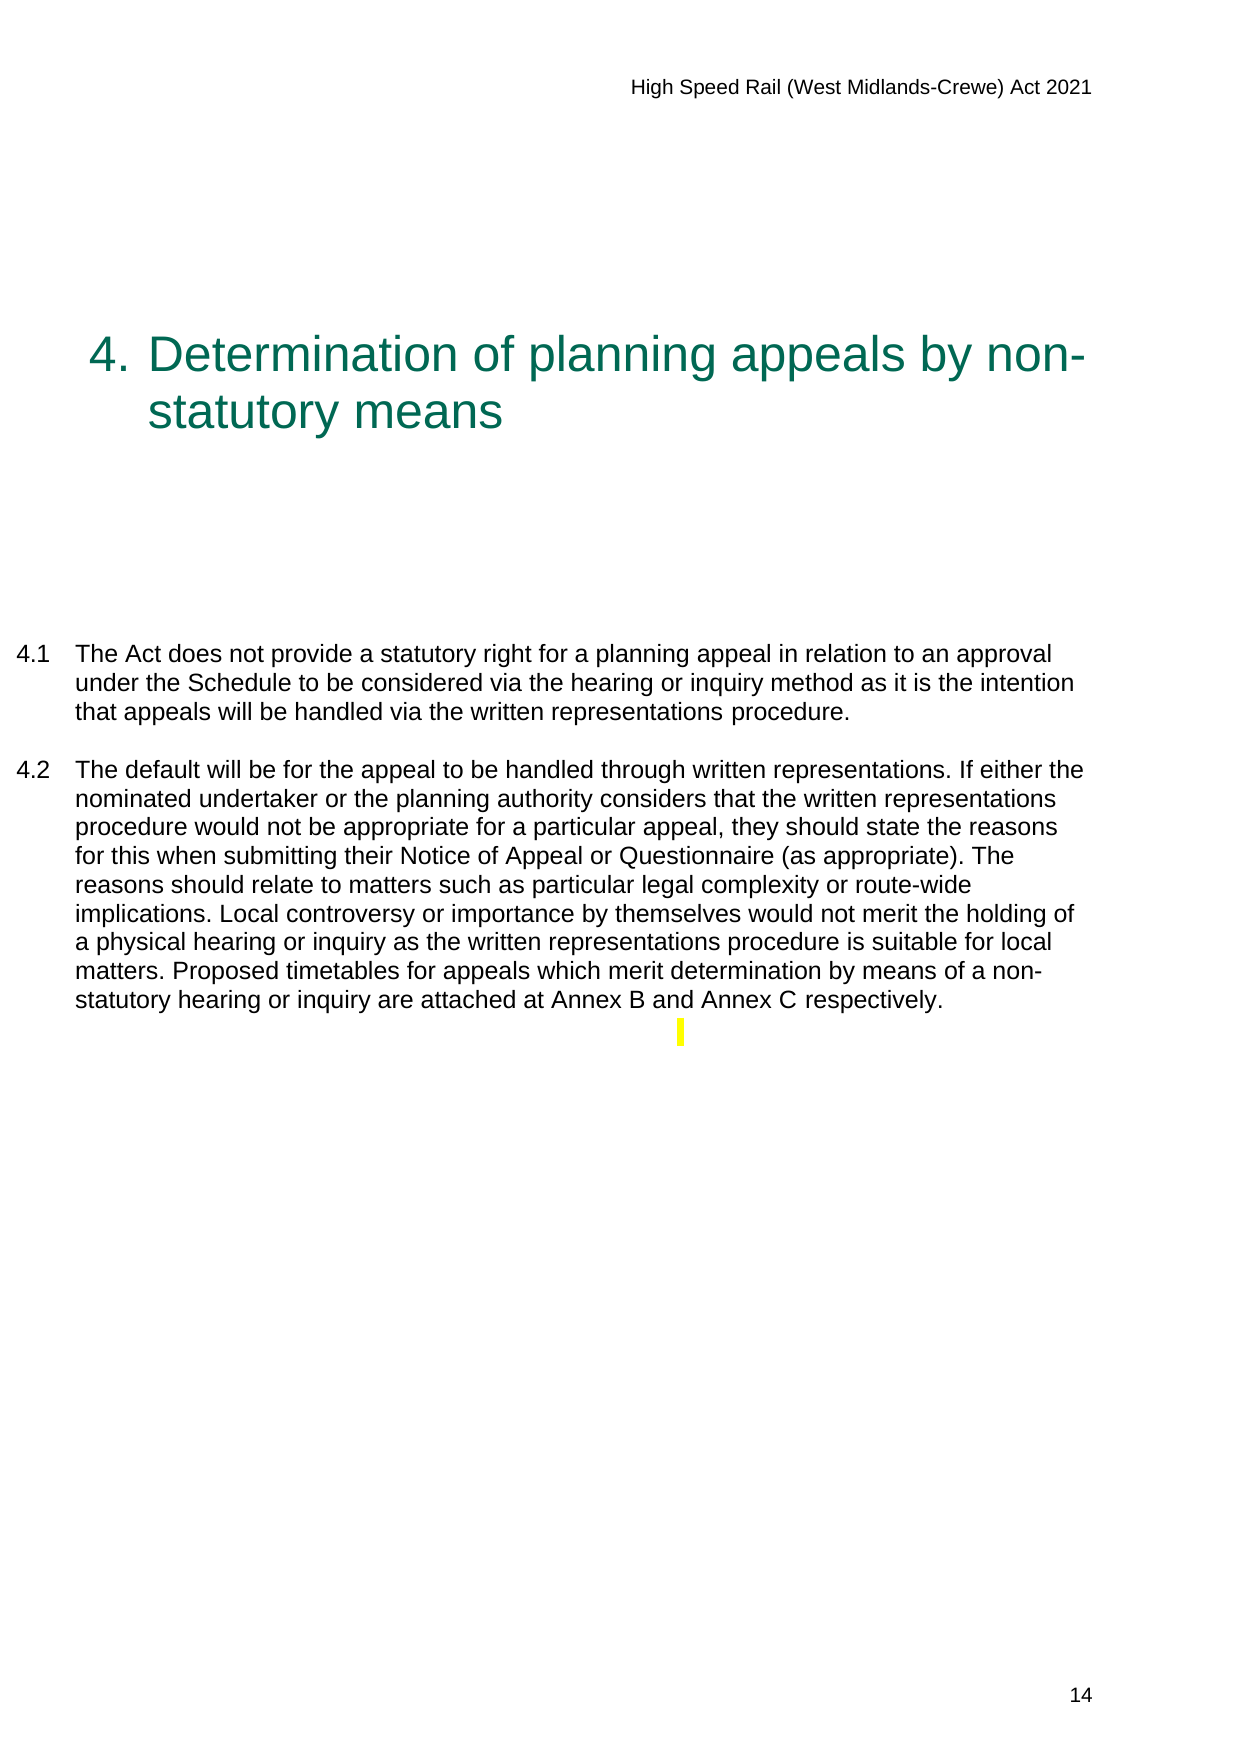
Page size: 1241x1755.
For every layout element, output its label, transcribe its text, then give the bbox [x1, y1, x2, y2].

list The Act does not provide a statutory right for a planning appeal in relation to an approval under the Schedule to be considered via the hearing or inquiry method as it is the intention that appeals will be handled via the written representations procedure. [16, 639, 1092, 725]
list The default will be for the appeal to be handled through written representations. If either the nominated undertaker or the planning authority considers that the written representations procedure would not be appropriate for a particular appeal, they should state the reasons for this when submitting their Notice of Appeal or Questionnaire (as appropriate). The reasons should relate to matters such as particular legal complexity or route-wide implications. Local controversy or importance by themselves would not merit the holding of a physical hearing or inquiry as the written representations procedure is suitable for local matters. Proposed timetables for appeals which merit determination by means of a non-statutory hearing or inquiry are attached at Annex B and Annex C respectively. [16, 755, 1092, 1013]
subtitle Determination of planning appeals by non- statutory means [89, 324, 1088, 439]
